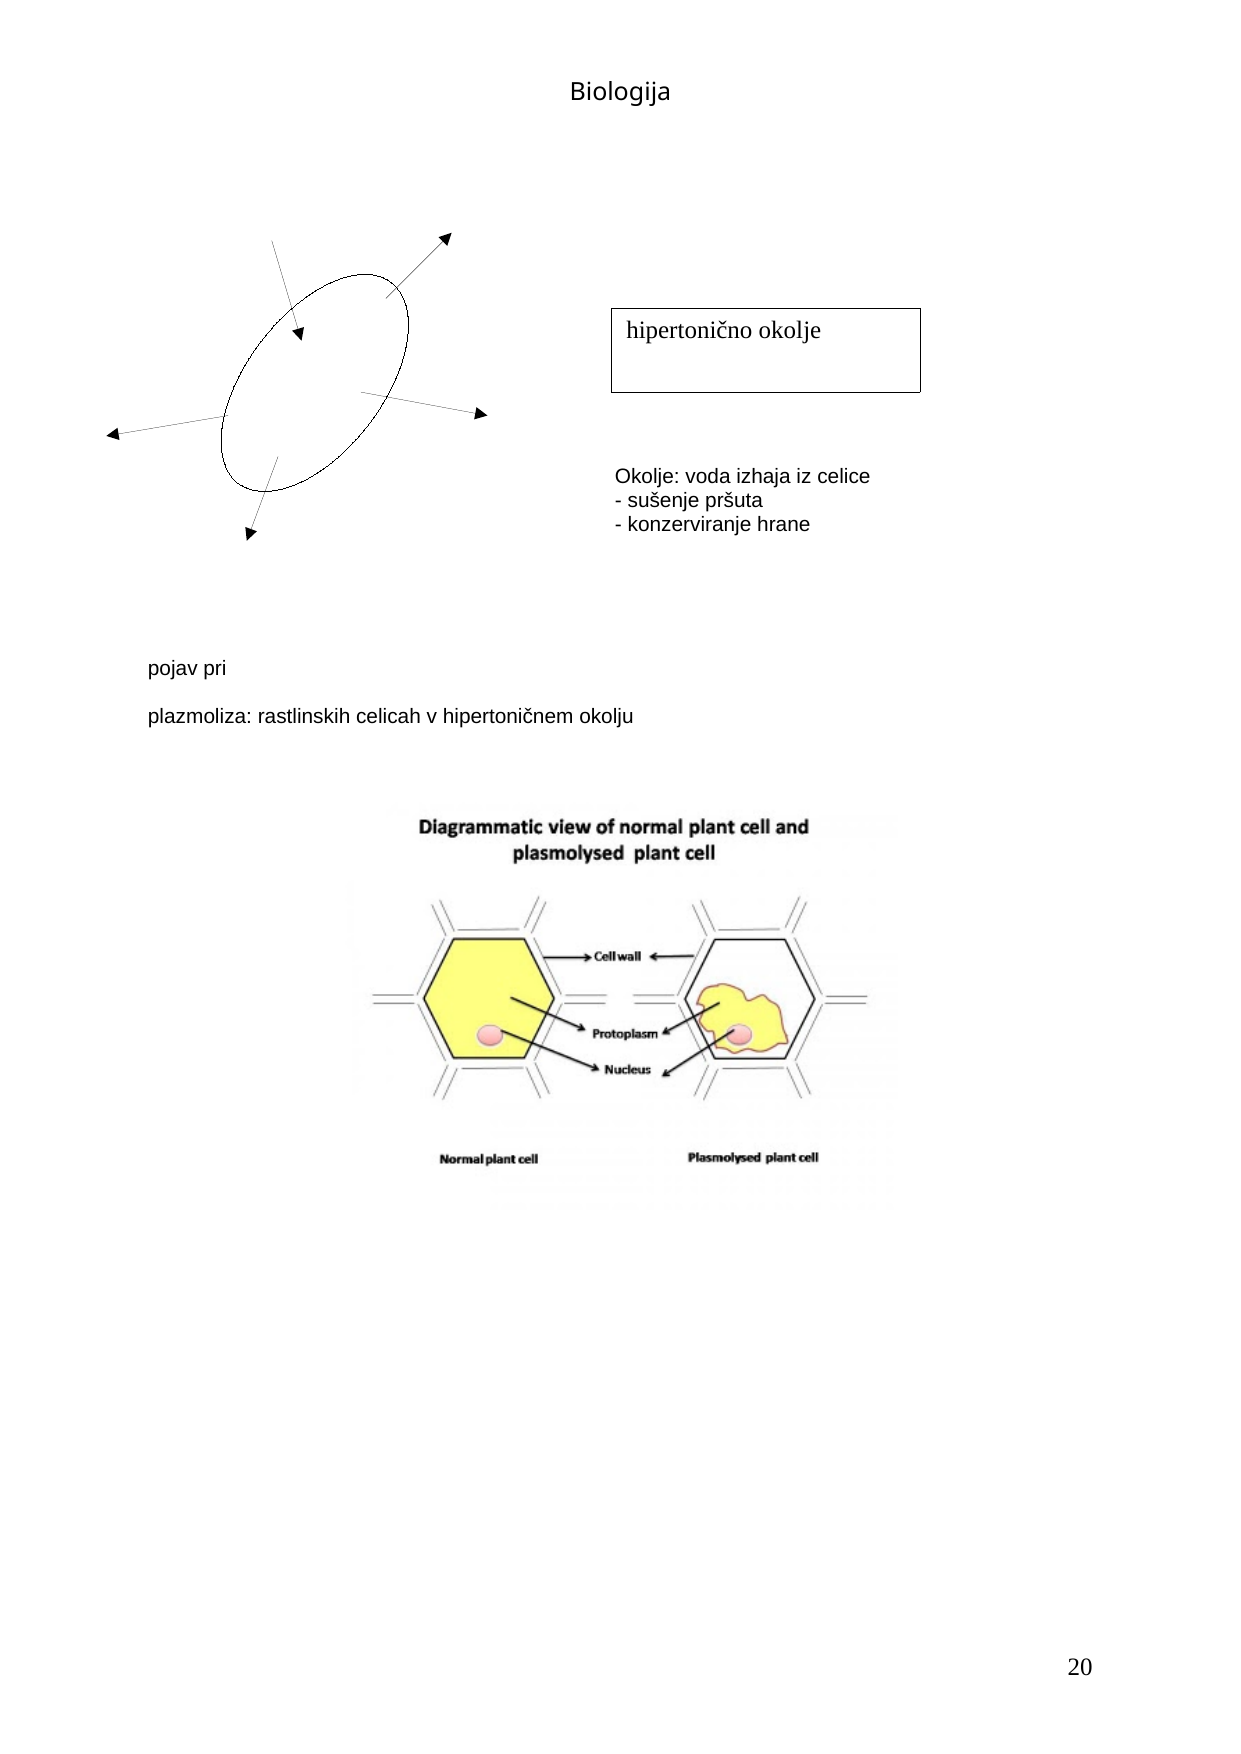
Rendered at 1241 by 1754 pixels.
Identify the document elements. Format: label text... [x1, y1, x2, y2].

text - sušenje pršuta [258, 488, 1093, 512]
text Okolje: voda izhaja iz celice [289, 464, 1093, 488]
picture [342, 799, 898, 1215]
text plazmoliza: rastlinskih celicah v hipertoničnem okolju [148, 703, 1093, 727]
text - konzerviranje hrane [252, 512, 1093, 536]
text [148, 464, 244, 488]
text [148, 488, 264, 512]
text hipertonično okolje [626, 315, 905, 344]
text pojav pri [148, 656, 1093, 679]
text [148, 512, 256, 536]
